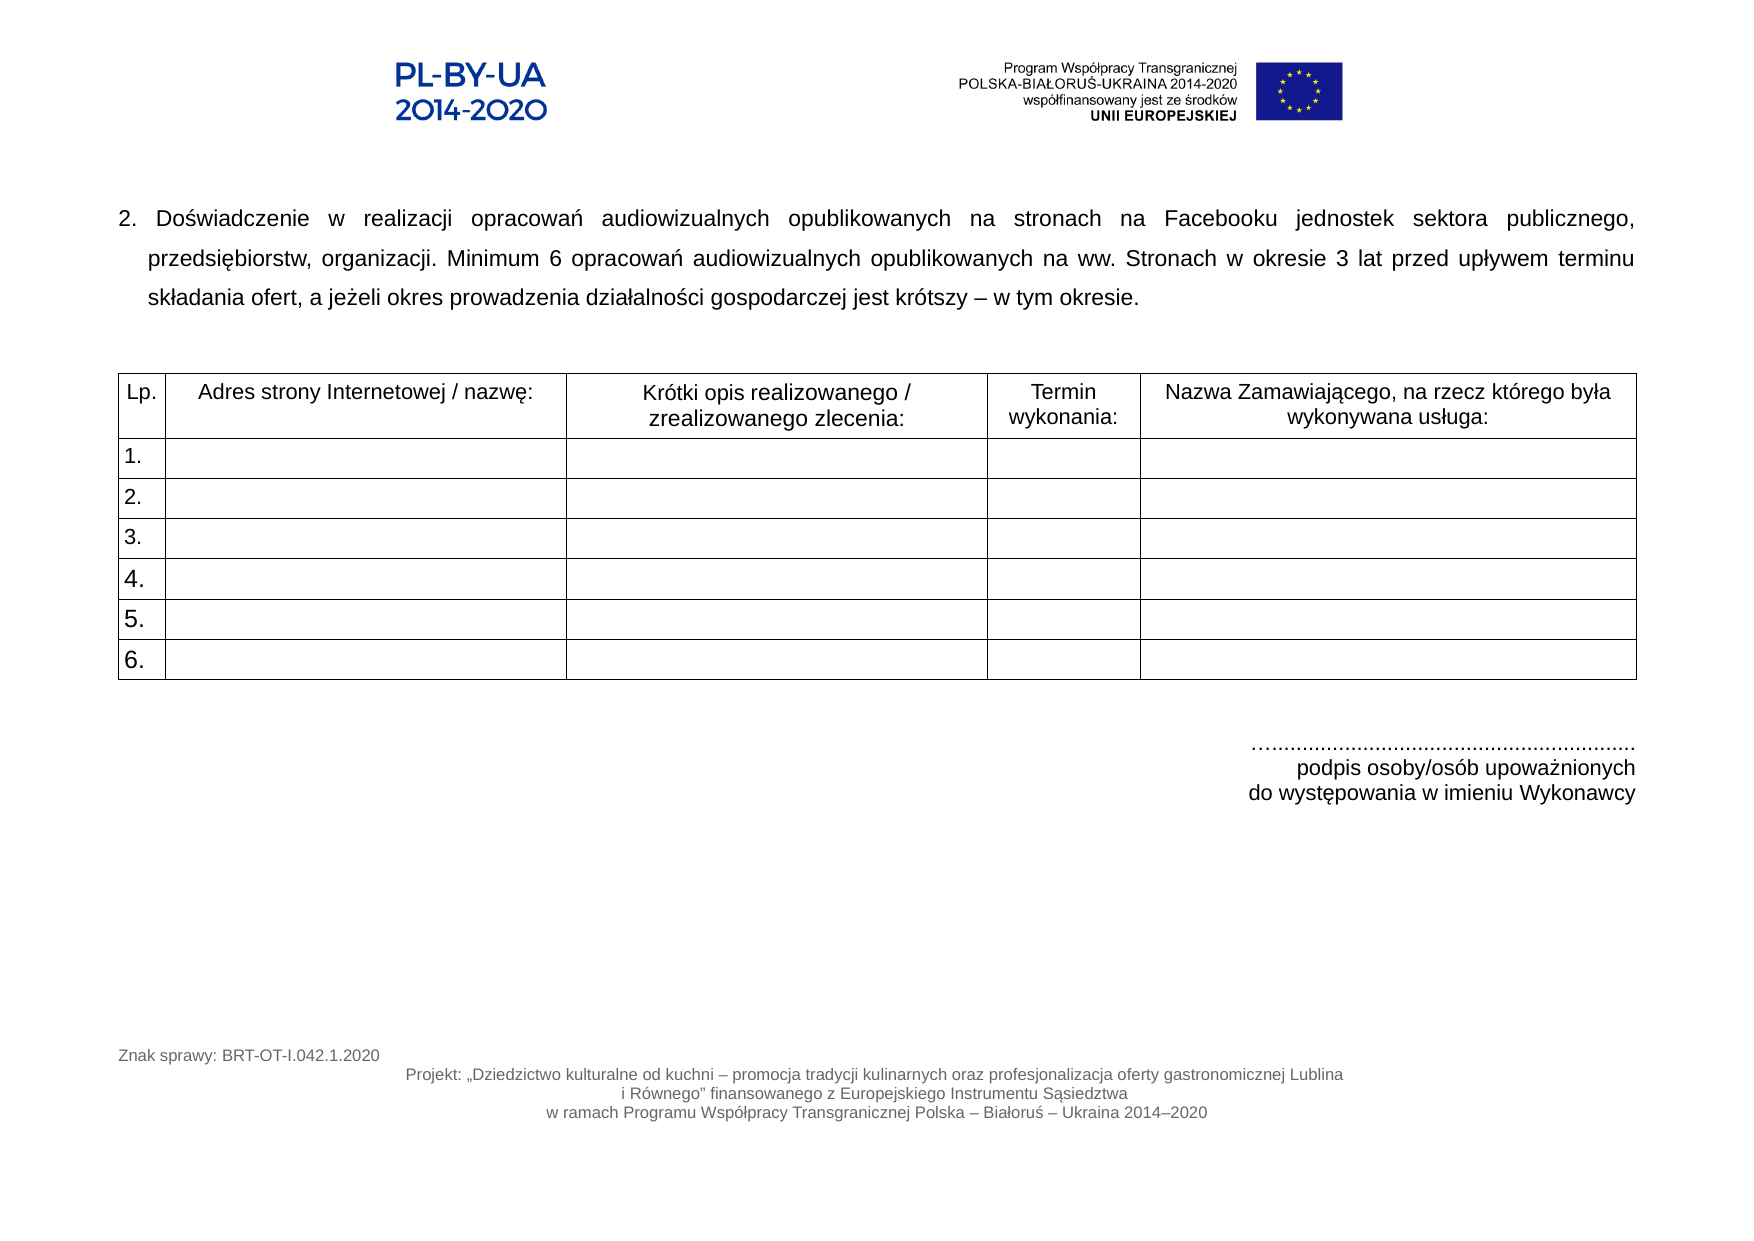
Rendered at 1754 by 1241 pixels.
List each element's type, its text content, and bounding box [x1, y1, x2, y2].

table_cell [567, 559, 987, 599]
text 2. Doświadczenie w realizacji opracowań audiowizualnych opublikowanych na stronach na Facebooku jednostek sektora publicznego, przedsiębiorstw, organizacji. Minimum 6 opracowań audiowizualnych opublikowanych na ww. Stronach w okresie 3 lat przed upływem terminu składania ofert, a jeżeli okres prowadzenia działalności gospodarczej jest krótszy – w tym okresie. [118, 205, 1636, 310]
table_cell [567, 519, 987, 558]
table_header Nazwa Zamawiającego, na rzecz którego była wykonywana usługa: [1141, 374, 1636, 437]
text podpis osoby/osób upoważnionych [118, 754, 1636, 780]
table_cell 6. [119, 640, 165, 679]
table_header Adres strony Internetowej / nazwę: [166, 374, 566, 437]
table_cell [1141, 559, 1636, 599]
table_cell [567, 479, 987, 518]
table_header Termin wykonania: [988, 374, 1140, 437]
table_cell [988, 559, 1140, 599]
table_cell [1141, 640, 1636, 679]
table_cell 3. [119, 519, 165, 558]
table_cell [988, 479, 1140, 518]
table_header Krótki opis realizowanego / zrealizowanego zlecenia: [567, 374, 987, 437]
table_cell 4. [119, 559, 165, 599]
table_cell [166, 439, 566, 478]
picture [379, 32, 1344, 161]
table_cell [1141, 519, 1636, 558]
table_cell [166, 600, 566, 639]
table_cell 2. [119, 479, 165, 518]
table_cell [166, 640, 566, 679]
table_cell [1141, 479, 1636, 518]
table_cell [166, 559, 566, 599]
text …............................................................ [118, 729, 1636, 754]
table_cell [567, 439, 987, 478]
table_cell [1141, 439, 1636, 478]
table_cell [166, 479, 566, 518]
table_cell [988, 519, 1140, 558]
table_cell [988, 439, 1140, 478]
table_cell [988, 600, 1140, 639]
table_header Lp. [119, 374, 165, 437]
table_cell 1. [119, 439, 165, 478]
table_cell [567, 600, 987, 639]
table_cell [567, 640, 987, 679]
text do występowania w imieniu Wykonawcy [118, 780, 1636, 805]
table_cell [988, 640, 1140, 679]
table_cell [166, 519, 566, 558]
table_cell 5. [119, 600, 165, 639]
table_cell [1141, 600, 1636, 639]
